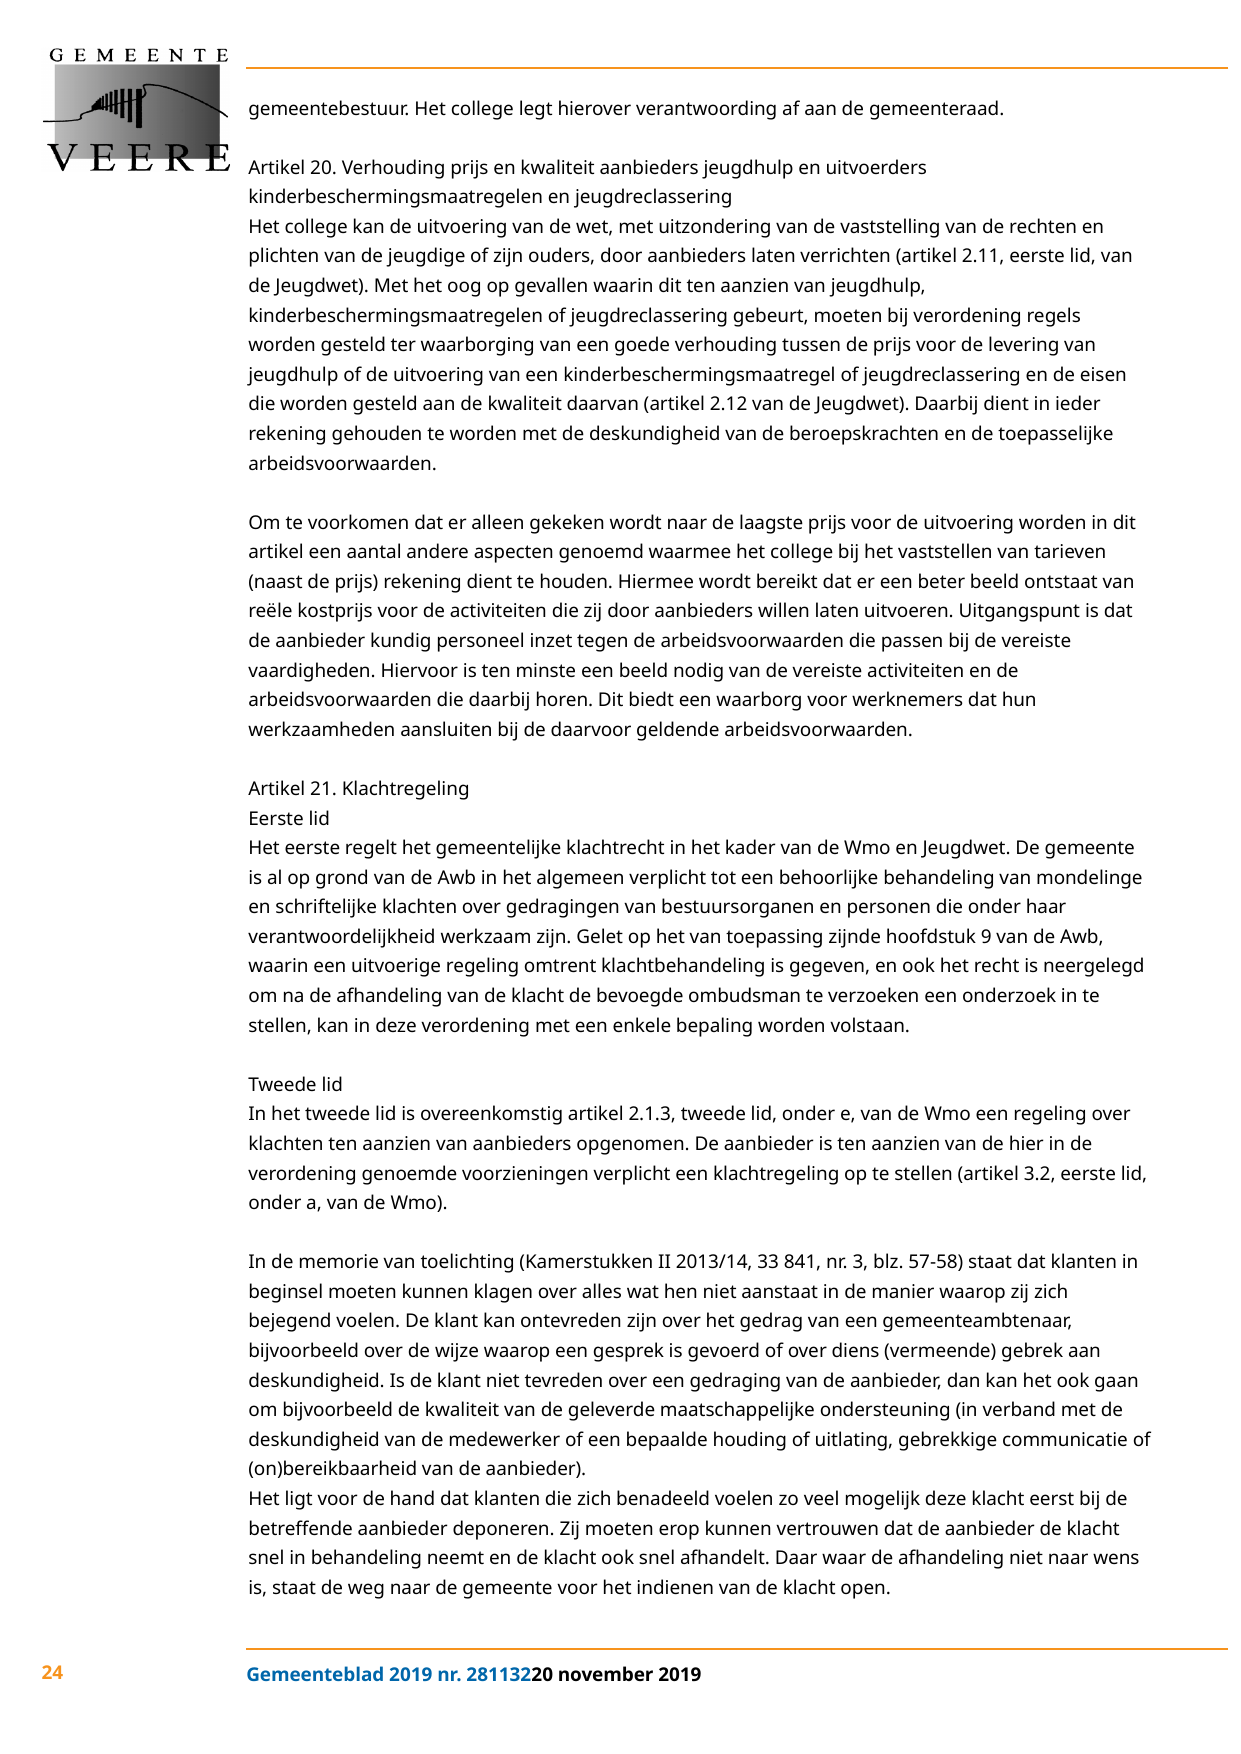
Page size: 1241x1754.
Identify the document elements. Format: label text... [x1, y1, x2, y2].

text Het eerste regelt het gemeentelijke klachtrecht in het kader van de Wmo en Jeugdwet. De gemeente is al op grond van de Awb in het algemeen verplicht tot een behoorlijke behandeling van mondelinge en schriftelijke klachten over gedragingen van bestuursorganen en personen die onder haar verantwoordelijkheid werkzaam zijn. Gelet op het van toepassing zijnde hoofdstuk 9 van de Awb, waarin een uitvoerige regeling omtrent klachtbehandeling is gegeven, en ook het recht is neergelegd om na de afhandeling van de klacht de bevoegde ombudsman te verzoeken een onderzoek in te stellen, kan in deze verordening met een enkele bepaling worden volstaan. [248, 834, 1152, 1038]
text Om te voorkomen dat er alleen gekeken wordt naar de laagste prijs voor de uitvoering worden in dit artikel een aantal andere aspecten genoemd waarmee het college bij het vaststellen van tarieven (naast de prijs) rekening dient te houden. Hiermee wordt bereikt dat er een beter beeld ontstaat van reële kostprijs voor de activiteiten die zij door aanbieders willen laten uitvoeren. Uitgangspunt is dat de aanbieder kundig personeel inzet tegen de arbeidsvoorwaarden die passen bij de vereiste vaardigheden. Hiervoor is ten minste een beeld nodig van de vereiste activiteiten en de arbeidsvoorwaarden die daarbij horen. Dit biedt een waarborg voor werknemers dat hun werkzaamheden aansluiten bij de daarvoor geldende arbeidsvoorwaarden. [248, 509, 1152, 742]
text Artikel 21. Klachtregeling [248, 775, 1152, 801]
text Eerste lid [248, 805, 1152, 831]
text gemeentebestuur. Het college legt hierover verantwoording af aan de gemeenteraad. [248, 95, 1152, 121]
text Het college kan de uitvoering van de wet, met uitzondering van de vaststelling van de rechten en plichten van de jeugdige of zijn ouders, door aanbieders laten verrichten (artikel 2.11, eerste lid, van de Jeugdwet). Met het oog op gevallen waarin dit ten aanzien van jeugdhulp, kinderbeschermingsmaatregelen of jeugdreclassering gebeurt, moeten bij verordening regels worden gesteld ter waarborging van een goede verhouding tussen de prijs voor de levering van jeugdhulp of de uitvoering van een kinderbeschermingsmaatregel of jeugdreclassering en de eisen die worden gesteld aan de kwaliteit daarvan (artikel 2.12 van de Jeugdwet). Daarbij dient in ieder rekening gehouden te worden met de deskundigheid van de beroepskrachten en de toepasselijke arbeidsvoorwaarden. [248, 213, 1152, 476]
text Artikel 20. Verhouding prijs en kwaliteit aanbieders jeugdhulp en uitvoerders kinderbeschermingsmaatregelen en jeugdreclassering [248, 154, 1152, 209]
text In het tweede lid is overeenkomstig artikel 2.1.3, tweede lid, onder e, van de Wmo een regeling over klachten ten aanzien van aanbieders opgenomen. De aanbieder is ten aanzien van de hier in de verordening genoemde voorzieningen verplicht een klachtregeling op te stellen (artikel 3.2, eerste lid, onder a, van de Wmo). [248, 1101, 1152, 1215]
text Het ligt voor de hand dat klanten die zich benadeeld voelen zo veel mogelijk deze klacht eerst bij de betreffende aanbieder deponeren. Zij moeten erop kunnen vertrouwen dat de aanbieder de klacht snel in behandeling neemt en de klacht ook snel afhandelt. Daar waar de afhandeling niet naar wens is, staat de weg naar de gemeente voor het indienen van de klacht open. [248, 1485, 1152, 1600]
text Tweede lid [248, 1071, 1152, 1097]
text In de memorie van toelichting (Kamerstukken II 2013/14, 33 841, nr. 3, blz. 57-58) staat dat klanten in beginsel moeten kunnen klagen over alles wat hen niet aanstaat in de manier waarop zij zich bejegend voelen. De klant kan ontevreden zijn over het gedrag van een gemeenteambtenaar, bijvoorbeeld over de wijze waarop een gesprek is gevoerd of over diens (vermeende) gebrek aan deskundigheid. Is de klant niet tevreden over een gedraging van de aanbieder, dan kan het ook gaan om bijvoorbeeld de kwaliteit van de geleverde maatschappelijke ondersteuning (in verband met de deskundigheid van de medewerker of een bepaalde houding of uitlating, gebrekkige communicatie of (on)bereikbaarheid van de aanbieder). [248, 1248, 1152, 1481]
picture [41, 47, 231, 172]
